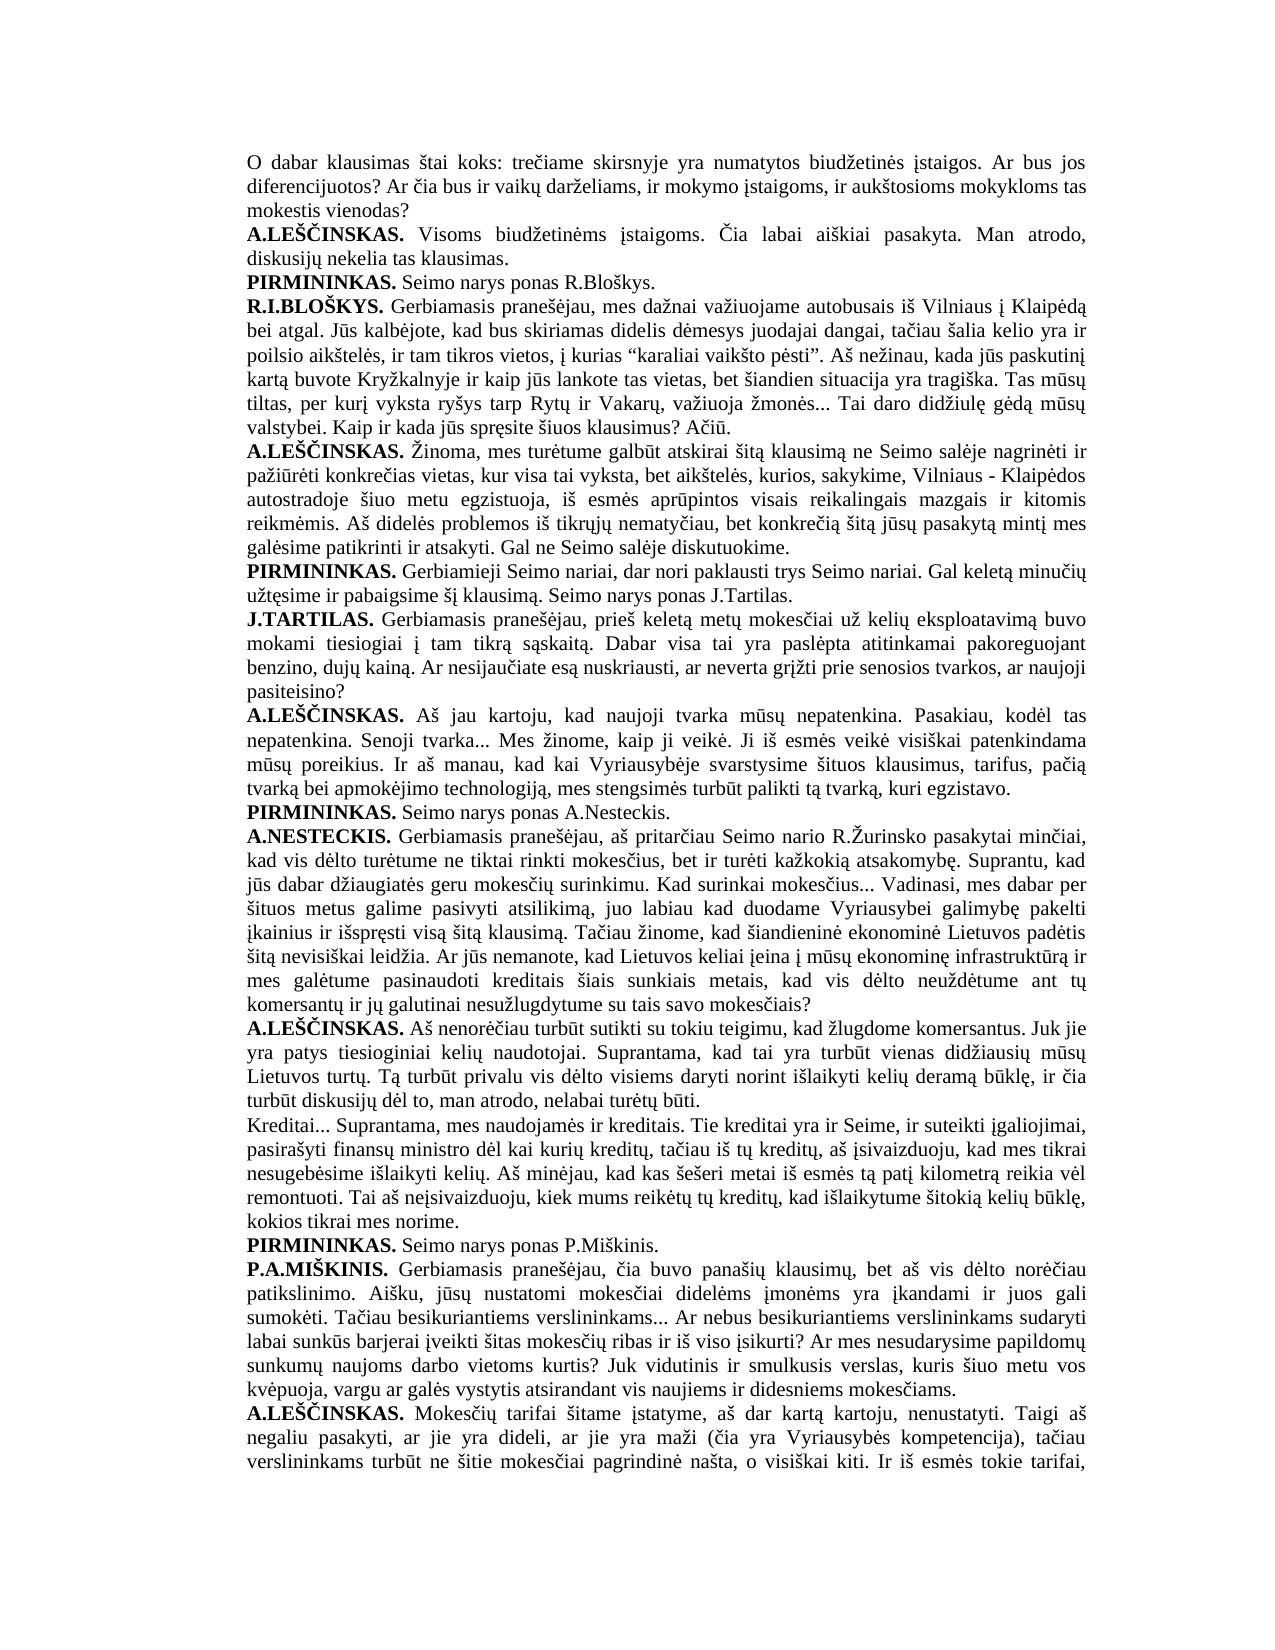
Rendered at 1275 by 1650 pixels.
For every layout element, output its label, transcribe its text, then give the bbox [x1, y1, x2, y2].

text A.LEŠČINSKAS. Žinoma, mes turėtume galbūt atskirai šitą klausimą ne Seimo salėje nagrinėti ir pažiūrėti konkrečias vietas, kur visa tai vyksta, bet aikštelės, kurios, sakykime, Vilniaus - Klaipėdos autostradoje šiuo metu egzistuoja, iš esmės aprūpintos visais reikalingais mazgais ir kitomis reikmėmis. Aš didelės problemos iš tikrųjų nematyčiau, bet konkrečią šitą jūsų pasakytą mintį mes galėsime patikrinti ir atsakyti. Gal ne Seimo salėje diskutuokime. [247, 439, 1087, 559]
text O dabar klausimas štai koks: trečiame skirsnyje yra numatytos biudžetinės įstaigos. Ar bus jos diferencijuotos? Ar čia bus ir vaikų darželiams, ir mokymo įstaigoms, ir aukštosioms mokykloms tas mokestis vienodas? [247, 150, 1087, 222]
text PIRMININKAS. Seimo narys ponas R.Bloškys. [247, 270, 1087, 294]
text J.TARTILAS. Gerbiamasis pranešėjau, prieš keletą metų mokesčiai už kelių eksploatavimą buvo mokami tiesiogiai į tam tikrą sąskaitą. Dabar visa tai yra paslėpta atitinkamai pakoreguojant benzino, dujų kainą. Ar nesijaučiate esą nuskriausti, ar neverta grįžti prie senosios tvarkos, ar naujoji pasiteisino? [247, 607, 1087, 703]
text PIRMININKAS. Seimo narys ponas P.Miškinis. [247, 1233, 1087, 1257]
text R.I.BLOŠKYS. Gerbiamasis pranešėjau, mes dažnai važiuojame autobusais iš Vilniaus į Klaipėdą bei atgal. Jūs kalbėjote, kad bus skiriamas didelis dėmesys juodajai dangai, tačiau šalia kelio yra ir poilsio aikštelės, ir tam tikros vietos, į kurias “karaliai vaikšto pėsti”. Aš nežinau, kada jūs paskutinį kartą buvote Kryžkalnyje ir kaip jūs lankote tas vietas, bet šiandien situacija yra tragiška. Tas mūsų tiltas, per kurį vyksta ryšys tarp Rytų ir Vakarų, važiuoja žmonės... Tai daro didžiulę gėdą mūsų valstybei. Kaip ir kada jūs spręsite šiuos klausimus? Ačiū. [247, 294, 1087, 439]
text Kreditai... Suprantama, mes naudojamės ir kreditais. Tie kreditai yra ir Seime, ir suteikti įgaliojimai, pasirašyti finansų ministro dėl kai kurių kreditų, tačiau iš tų kreditų, aš įsivaizduoju, kad mes tikrai nesugebėsime išlaikyti kelių. Aš minėjau, kad kas šešeri metai iš esmės tą patį kilometrą reikia vėl remontuoti. Tai aš neįsivaizduoju, kiek mums reikėtų tų kreditų, kad išlaikytume šitokią kelių būklę, kokios tikrai mes norime. [247, 1112, 1087, 1233]
text A.LEŠČINSKAS. Aš jau kartoju, kad naujoji tvarka mūsų nepatenkina. Pasakiau, kodėl tas nepatenkina. Senoji tvarka... Mes žinome, kaip ji veikė. Ji iš esmės veikė visiškai patenkindama mūsų poreikius. Ir aš manau, kad kai Vyriausybėje svarstysime šituos klausimus, tarifus, pačią tvarką bei apmokėjimo technologiją, mes stengsimės turbūt palikti tą tvarką, kuri egzistavo. [247, 703, 1087, 800]
text PIRMININKAS. Seimo narys ponas A.Nesteckis. [247, 800, 1087, 824]
text PIRMININKAS. Gerbiamieji Seimo nariai, dar nori paklausti trys Seimo nariai. Gal keletą minučių užtęsime ir pabaigsime šį klausimą. Seimo narys ponas J.Tartilas. [247, 559, 1087, 607]
text A.LEŠČINSKAS. Aš nenorėčiau turbūt sutikti su tokiu teigimu, kad žlugdome komersantus. Juk jie yra patys tiesioginiai kelių naudotojai. Suprantama, kad tai yra turbūt vienas didžiausių mūsų Lietuvos turtų. Tą turbūt privalu vis dėlto visiems daryti norint išlaikyti kelių deramą būklę, ir čia turbūt diskusijų dėl to, man atrodo, nelabai turėtų būti. [247, 1016, 1087, 1112]
text A.LEŠČINSKAS. Visoms biudžetinėms įstaigoms. Čia labai aiškiai pasakyta. Man atrodo, diskusijų nekelia tas klausimas. [247, 222, 1087, 270]
text A.NESTECKIS. Gerbiamasis pranešėjau, aš pritarčiau Seimo nario R.Žurinsko pasakytai minčiai, kad vis dėlto turėtume ne tiktai rinkti mokesčius, bet ir turėti kažkokią atsakomybę. Suprantu, kad jūs dabar džiaugiatės geru mokesčių surinkimu. Kad surinkai mokesčius... Vadinasi, mes dabar per šituos metus galime pasivyti atsilikimą, juo labiau kad duodame Vyriausybei galimybę pakelti įkainius ir išspręsti visą šitą klausimą. Tačiau žinome, kad šiandieninė ekonominė Lietuvos padėtis šitą nevisiškai leidžia. Ar jūs nemanote, kad Lietuvos keliai įeina į mūsų ekonominę infrastruktūrą ir mes galėtume pasinaudoti kreditais šiais sunkiais metais, kad vis dėlto neuždėtume ant tų komersantų ir jų galutinai nesužlugdytume su tais savo mokesčiais? [247, 824, 1087, 1016]
text P.A.MIŠKINIS. Gerbiamasis pranešėjau, čia buvo panašių klausimų, bet aš vis dėlto norėčiau patikslinimo. Aišku, jūsų nustatomi mokesčiai didelėms įmonėms yra įkandami ir juos gali sumokėti. Tačiau besikuriantiems verslininkams... Ar nebus besikuriantiems verslininkams sudaryti labai sunkūs barjerai įveikti šitas mokesčių ribas ir iš viso įsikurti? Ar mes nesudarysime papildomų sunkumų naujoms darbo vietoms kurtis? Juk vidutinis ir smulkusis verslas, kuris šiuo metu vos kvėpuoja, vargu ar galės vystytis atsirandant vis naujiems ir didesniems mokesčiams. [247, 1257, 1087, 1401]
text A.LEŠČINSKAS. Mokesčių tarifai šitame įstatyme, aš dar kartą kartoju, nenustatyti. Taigi aš negaliu pasakyti, ar jie yra dideli, ar jie yra maži (čia yra Vyriausybės kompetencija), tačiau verslininkams turbūt ne šitie mokesčiai pagrindinė našta, o visiškai kiti. Ir iš esmės tokie tarifai, [247, 1401, 1087, 1473]
